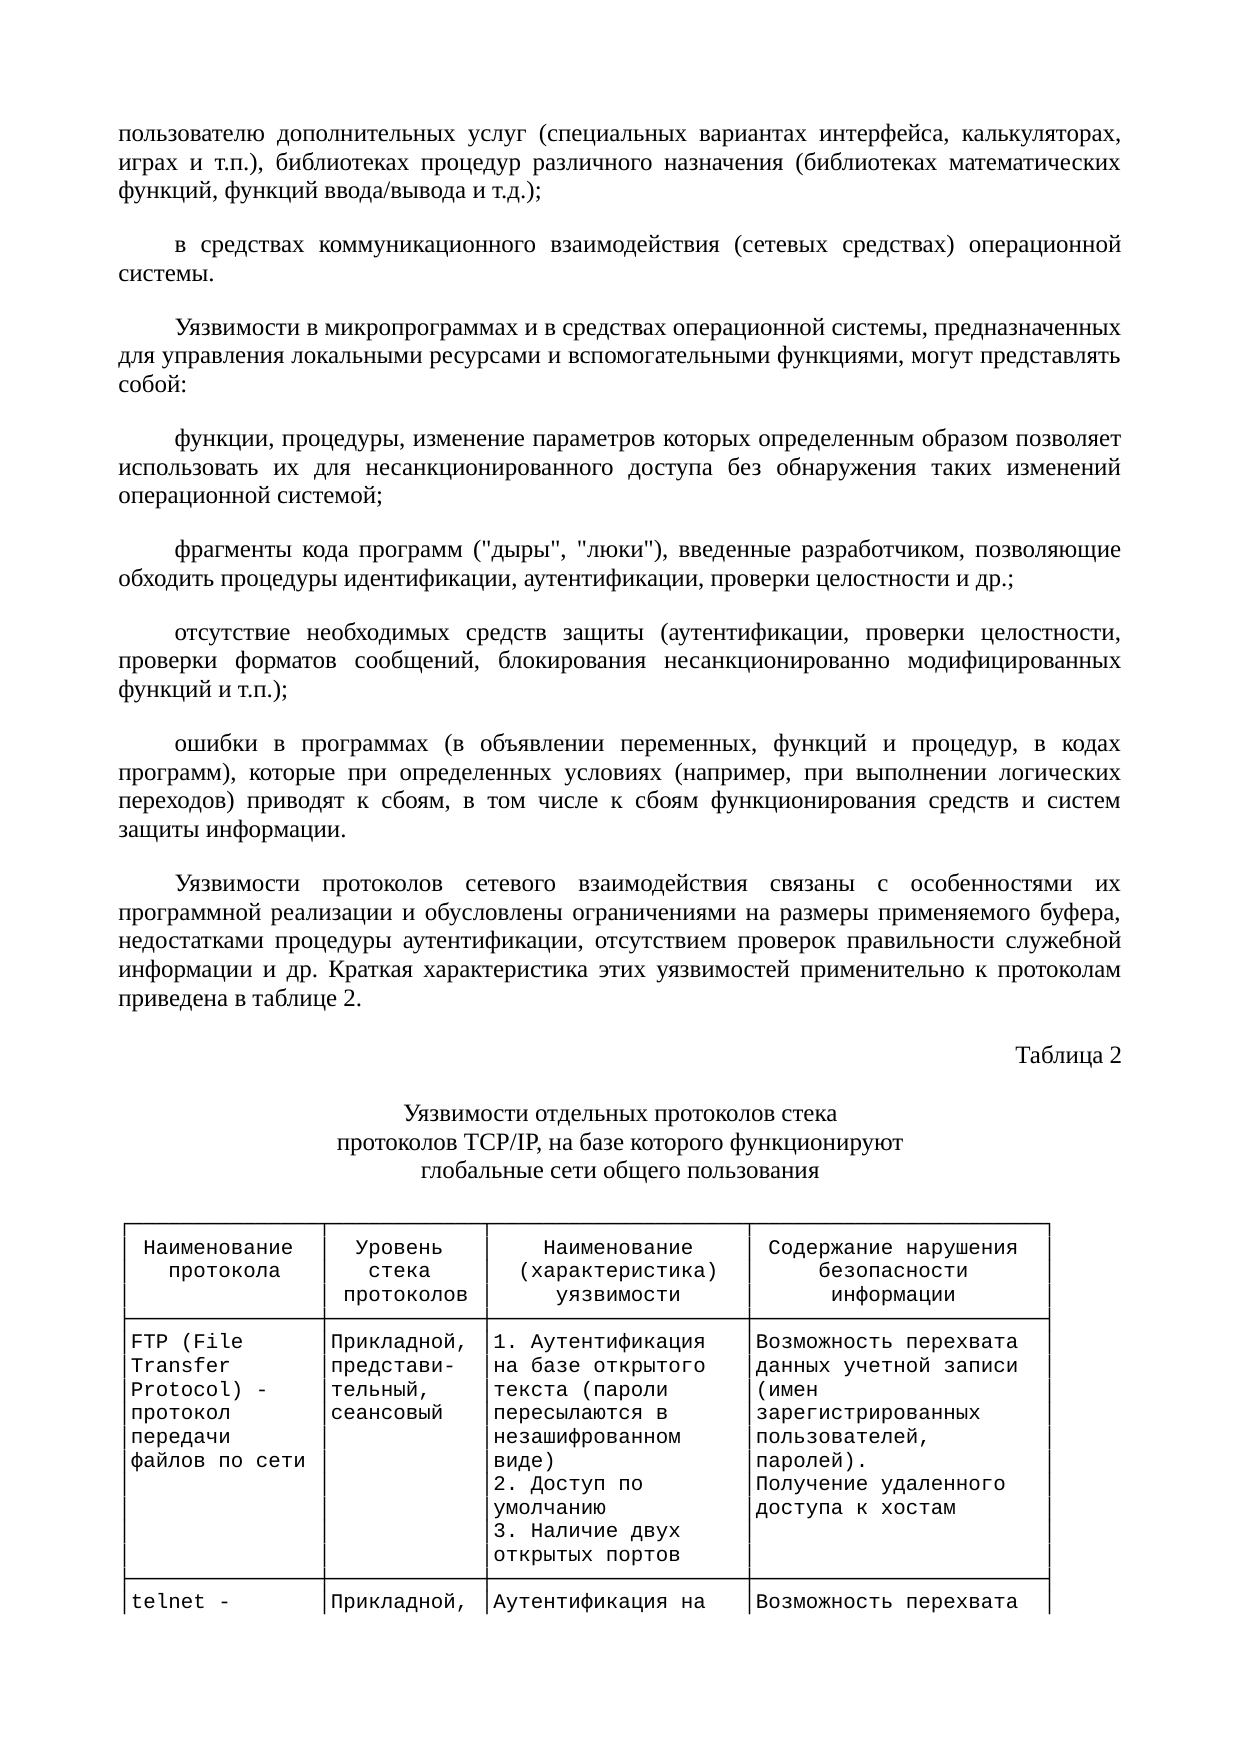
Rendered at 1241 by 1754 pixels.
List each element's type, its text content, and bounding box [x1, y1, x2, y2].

text ├───────────────┼────────────┼────────────────────┼───────────────────────┤ [325, 1568, 486, 1578]
text ├───────────────┼────────────┼────────────────────┼───────────────────────┤ [125, 1319, 324, 1331]
text │ Наименование │ Уровень │ Наименование │ Содержание нарушения │ [1050, 1237, 1122, 1260]
text │ │ │умолчанию │доступа к хостам │ [325, 1497, 486, 1521]
text │ │ │2. Доступ по │Получение удаленного │ [118, 1473, 1122, 1497]
text ├───────────────┼────────────┼────────────────────┼───────────────────────┤ [325, 1319, 486, 1331]
text ├───────────────┼────────────┼────────────────────┼───────────────────────┤ [750, 1308, 1049, 1318]
text ├───────────────┼────────────┼────────────────────┼───────────────────────┤ [487, 1319, 749, 1331]
text │Protocol) - │тельный, │текста (пароли │(имен │ [1050, 1379, 1122, 1402]
text в средствах коммуникационного взаимодействия (сетевых средствах) операционной системы. [118, 229, 1122, 287]
text │ │ │умолчанию │доступа к хостам │ [125, 1497, 324, 1521]
text ├───────────────┼────────────┼────────────────────┼───────────────────────┤ [125, 1579, 324, 1591]
text │передачи │ │незашифрованном │пользователей, │ [750, 1426, 1049, 1449]
text │передачи │ │незашифрованном │пользователей, │ [487, 1426, 749, 1449]
text │файлов по сети │ │виде) │паролей). │ [118, 1449, 1122, 1473]
text │передачи │ │незашифрованном │пользователей, │ [1050, 1426, 1122, 1449]
text Таблица 2 [118, 1041, 1122, 1069]
text │Protocol) - │тельный, │текста (пароли │(имен │ [125, 1379, 324, 1402]
text Уязвимости отдельных протоколов стека [118, 1098, 1122, 1127]
text ├───────────────┼────────────┼────────────────────┼───────────────────────┤ [487, 1308, 749, 1318]
text │передачи │ │незашифрованном │пользователей, │ [325, 1426, 486, 1449]
text функции, процедуры, изменение параметров которых определенным образом позволяет использовать их для несанкционированного доступа без обнаружения таких изменений операционной системой; [118, 423, 1122, 509]
text ├───────────────┼────────────┼────────────────────┼───────────────────────┤ [750, 1579, 1049, 1591]
text ├───────────────┼────────────┼────────────────────┼───────────────────────┤ [487, 1579, 749, 1591]
text │ протокола │ стека │ (характеристика) │ безопасности │ [118, 1260, 1122, 1284]
text ├───────────────┼────────────┼────────────────────┼───────────────────────┤ [750, 1568, 1049, 1578]
text ├───────────────┼────────────┼────────────────────┼───────────────────────┤ [125, 1308, 324, 1318]
text │ │ │открытых портов │ │ [118, 1544, 1122, 1568]
text │ │ │умолчанию │доступа к хостам │ [750, 1497, 1049, 1521]
text │FTP (File │Прикладной, │1. Аутентификация │Возможность перехвата │ [118, 1331, 1122, 1355]
text │ │ │умолчанию │доступа к хостам │ [1050, 1497, 1122, 1521]
text ├───────────────┼────────────┼────────────────────┼───────────────────────┤ [487, 1568, 749, 1578]
text │Protocol) - │тельный, │текста (пароли │(имен │ [325, 1379, 486, 1402]
text │ │ │3. Наличие двух │ │ [118, 1521, 1122, 1544]
text │ Наименование │ Уровень │ Наименование │ Содержание нарушения │ [125, 1237, 324, 1260]
text ├───────────────┼────────────┼────────────────────┼───────────────────────┤ [125, 1568, 324, 1578]
text │протокол │сеансовый │пересылаются в │зарегистрированных │ [118, 1402, 1122, 1426]
text ├───────────────┼────────────┼────────────────────┼───────────────────────┤ [750, 1319, 1049, 1331]
text Уязвимости в микропрограммах и в средствах операционной системы, предназначенных для управления локальными ресурсами и вспомогательными функциями, могут представлять собой: [118, 312, 1122, 398]
text │ Наименование │ Уровень │ Наименование │ Содержание нарушения │ [750, 1237, 1049, 1260]
text │telnet - │Прикладной, │Аутентификация на │Возможность перехвата │ [118, 1591, 1122, 1615]
text фрагменты кода программ ("дыры", "люки"), введенные разработчиком, позволяющие обходить процедуры идентификации, аутентификации, проверки целостности и др.; [118, 534, 1122, 592]
text ├───────────────┼────────────┼────────────────────┼───────────────────────┤ [1050, 1308, 1122, 1331]
text ├───────────────┼────────────┼────────────────────┼───────────────────────┤ [325, 1308, 486, 1318]
text │ │ │умолчанию │доступа к хостам │ [487, 1497, 749, 1521]
text ┌───────────────┬────────────┬────────────────────┬───────────────────────┐ [118, 1213, 1122, 1237]
text отсутствие необходимых средств защиты (аутентификации, проверки целостности, проверки форматов сообщений, блокирования несанкционированно модифицированных функций и т.п.); [118, 617, 1122, 703]
text протоколов TCP/IP, на базе которого функционируют [118, 1127, 1122, 1156]
text │Transfer │представи- │на базе открытого │данных учетной записи │ [118, 1355, 1122, 1379]
text ├───────────────┼────────────┼────────────────────┼───────────────────────┤ [1050, 1568, 1122, 1591]
text Уязвимости протоколов сетевого взаимодействия связаны с особенностями их программной реализации и обусловлены ограничениями на размеры применяемого буфера, недостатками процедуры аутентификации, отсутствием проверок правильности служебной информации и др. Краткая характеристика этих уязвимостей применительно к протоколам приведена в таблице 2. [118, 868, 1122, 1012]
text │Protocol) - │тельный, │текста (пароли │(имен │ [487, 1379, 749, 1402]
text │ │ протоколов │ уязвимости │ информации │ [118, 1284, 1122, 1308]
text ├───────────────┼────────────┼────────────────────┼───────────────────────┤ [325, 1579, 486, 1591]
text │Protocol) - │тельный, │текста (пароли │(имен │ [750, 1379, 1049, 1402]
text │передачи │ │незашифрованном │пользователей, │ [125, 1426, 324, 1449]
text │ Наименование │ Уровень │ Наименование │ Содержание нарушения │ [487, 1237, 749, 1260]
text глобальные сети общего пользования [118, 1156, 1122, 1184]
text пользователю дополнительных услуг (специальных вариантах интерфейса, калькуляторах, играх и т.п.), библиотеках процедур различного назначения (библиотеках математических функций, функций ввода/вывода и т.д.); [118, 118, 1122, 204]
text ошибки в программах (в объявлении переменных, функций и процедур, в кодах программ), которые при определенных условиях (например, при выполнении логических переходов) приводят к сбоям, в том числе к сбоям функционирования средств и систем защиты информации. [118, 728, 1122, 843]
text │ Наименование │ Уровень │ Наименование │ Содержание нарушения │ [325, 1237, 486, 1260]
